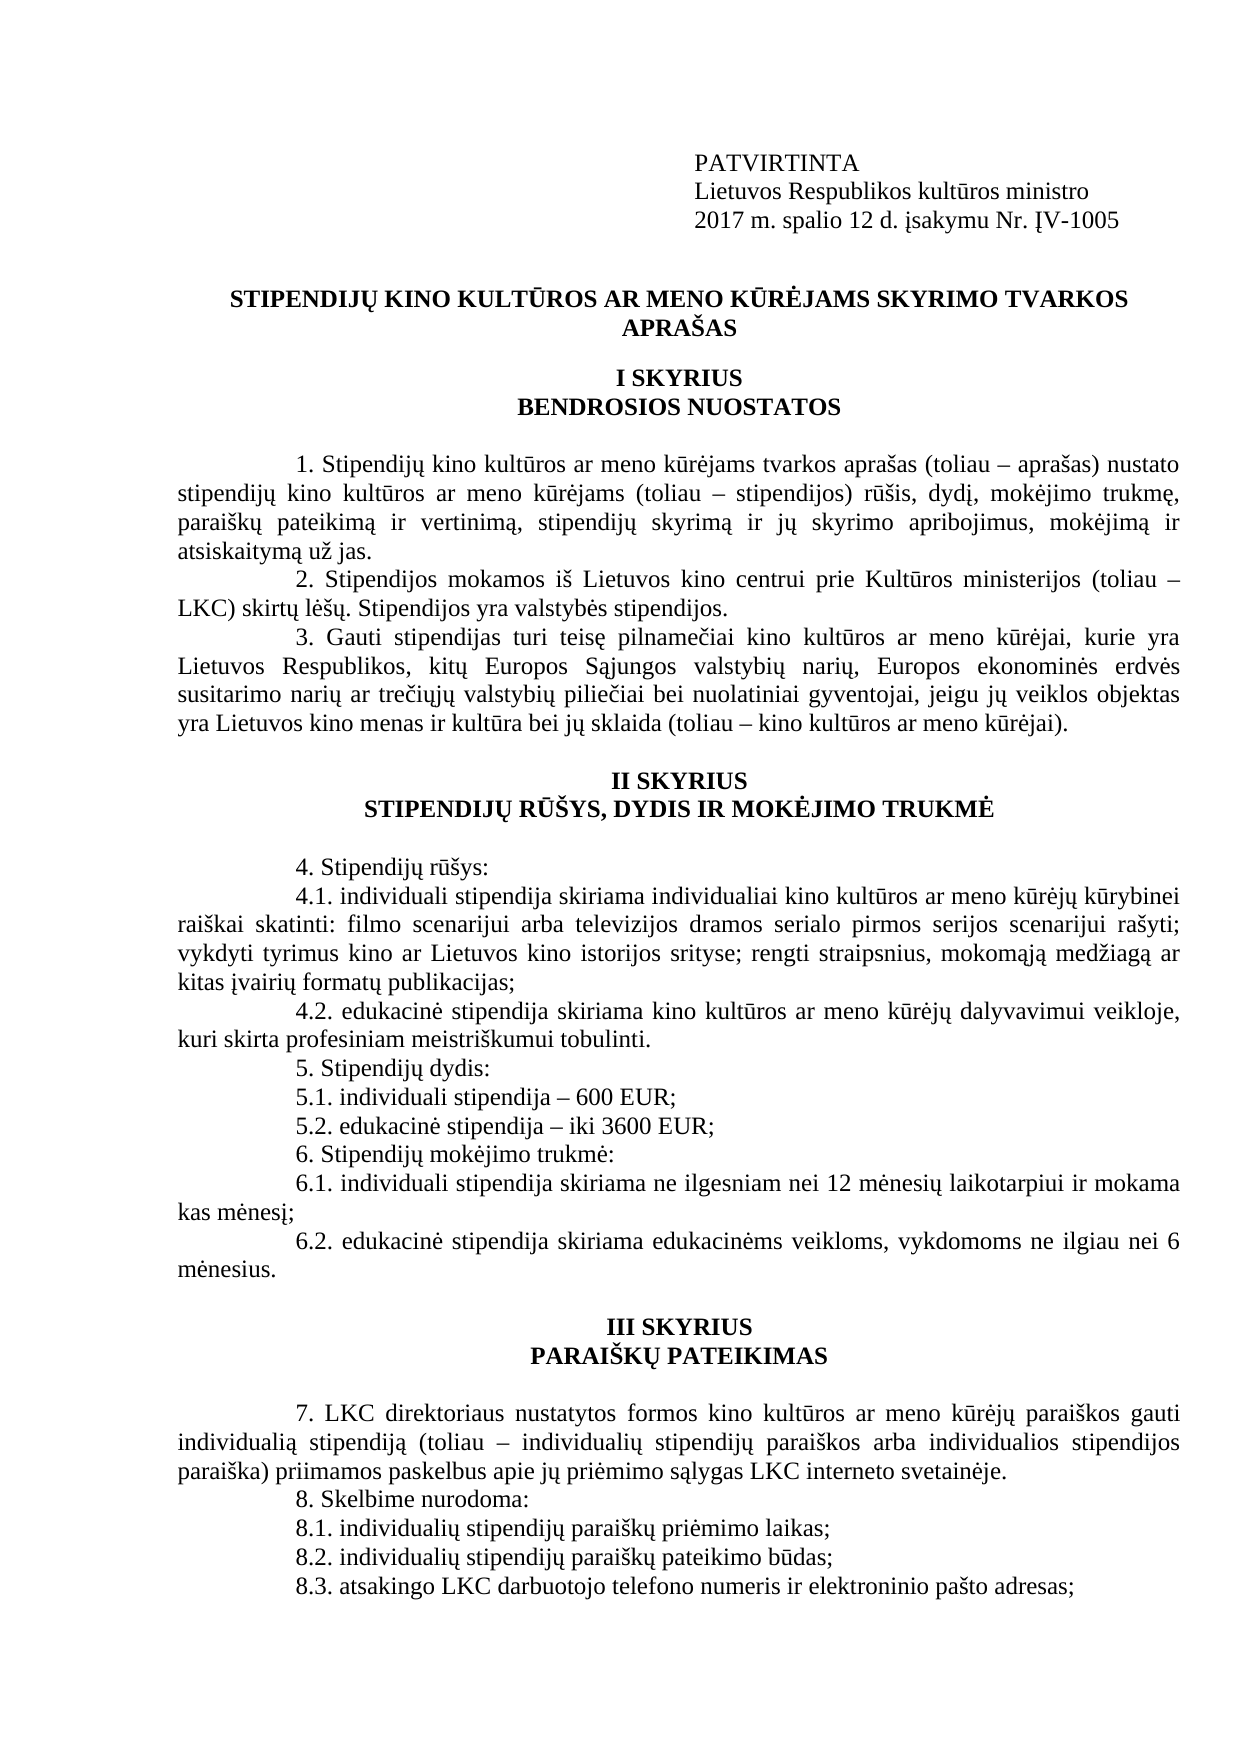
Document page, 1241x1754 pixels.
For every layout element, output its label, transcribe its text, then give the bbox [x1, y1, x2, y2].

text 1. Stipendijų kino kultūros ar meno kūrėjams tvarkos aprašas (toliau – aprašas) nustato stipendijų kino kultūros ar meno kūrėjams (toliau – stipendijos) rūšis, dydį, mokėjimo trukmę, paraiškų pateikimą ir vertinimą, stipendijų skyrimą ir jų skyrimo apribojimus, mokėjimą ir atsiskaitymą už jas. [177, 449, 1181, 564]
text 8.2. individualių stipendijų paraiškų pateikimo būdas; [177, 1542, 1181, 1571]
text 5. Stipendijų dydis: [177, 1053, 1181, 1082]
text BENDROSIOS NUOSTATOS [177, 392, 1181, 421]
text 8.1. individualių stipendijų paraiškų priėmimo laikas; [177, 1513, 1181, 1542]
text 6. Stipendijų mokėjimo trukmė: [177, 1139, 1181, 1168]
text 8.3. atsakingo LKC darbuotojo telefono numeris ir elektroninio pašto adresas; [177, 1571, 1181, 1599]
text 4.1. individuali stipendija skiriama individualiai kino kultūros ar meno kūrėjų kūrybinei raiškai skatinti: filmo scenarijui arba televizijos dramos serialo pirmos serijos scenarijui rašyti; vykdyti tyrimus kino ar Lietuvos kino istorijos srityse; rengti straipsnius, mokomąją medžiagą ar kitas įvairių formatų publikacijas; [177, 881, 1181, 996]
text Lietuvos Respublikos kultūros ministro [694, 176, 1181, 205]
text 4.2. edukacinė stipendija skiriama kino kultūros ar meno kūrėjų dalyvavimui veikloje, kuri skirta profesiniam meistriškumui tobulinti. [177, 996, 1181, 1053]
text 7. LKC direktoriaus nustatytos formos kino kultūros ar meno kūrėjų paraiškos gauti individualią stipendiją (toliau – individualių stipendijų paraiškos arba individualios stipendijos paraiška) priimamos paskelbus apie jų priėmimo sąlygas LKC interneto svetainėje. [177, 1398, 1181, 1484]
text II SKYRIUS [177, 766, 1181, 794]
text STIPENDIJŲ KINO KULTŪROS AR MENO KŪRĖJAMS SKYRIMO TVARKOS APRAŠAS [177, 284, 1181, 342]
text 4. Stipendijų rūšys: [177, 852, 1181, 881]
text I SKYRIUS [177, 363, 1181, 392]
text 2. Stipendijos mokamos iš Lietuvos kino centrui prie Kultūros ministerijos (toliau – LKC) skirtų lėšų. Stipendijos yra valstybės stipendijos. [177, 564, 1181, 622]
text 6.1. individuali stipendija skiriama ne ilgesniam nei 12 mėnesių laikotarpiui ir mokama kas mėnesį; [177, 1168, 1181, 1226]
text 8. Skelbime nurodoma: [177, 1484, 1181, 1513]
text STIPENDIJŲ RŪŠYS, DYDIS IR mokėjimo TRUKMĖ [177, 794, 1181, 823]
text III SKYRIUS [177, 1312, 1181, 1341]
text 5.2. edukacinė stipendija – iki 3600 EUR; [177, 1111, 1181, 1139]
text PARAIŠKŲ PATEIKIMAS [177, 1341, 1181, 1369]
text 5.1. individuali stipendija – 600 EUR; [177, 1082, 1181, 1111]
text Patvirtinta [694, 148, 1181, 176]
text 3. Gauti stipendijas turi teisę pilnamečiai kino kultūros ar meno kūrėjai, kurie yra Lietuvos Respublikos, kitų Europos Sąjungos valstybių narių, Europos ekonominės erdvės susitarimo narių ar trečiųjų valstybių piliečiai bei nuolatiniai gyventojai, jeigu jų veiklos objektas yra Lietuvos kino menas ir kultūra bei jų sklaida (toliau – kino kultūros ar meno kūrėjai). [177, 622, 1181, 737]
text 6.2. edukacinė stipendija skiriama edukacinėms veikloms, vykdomoms ne ilgiau nei 6 mėnesius. [177, 1226, 1181, 1283]
text 2017 m. spalio 12 d. įsakymu Nr. ĮV-1005 [694, 205, 1181, 234]
